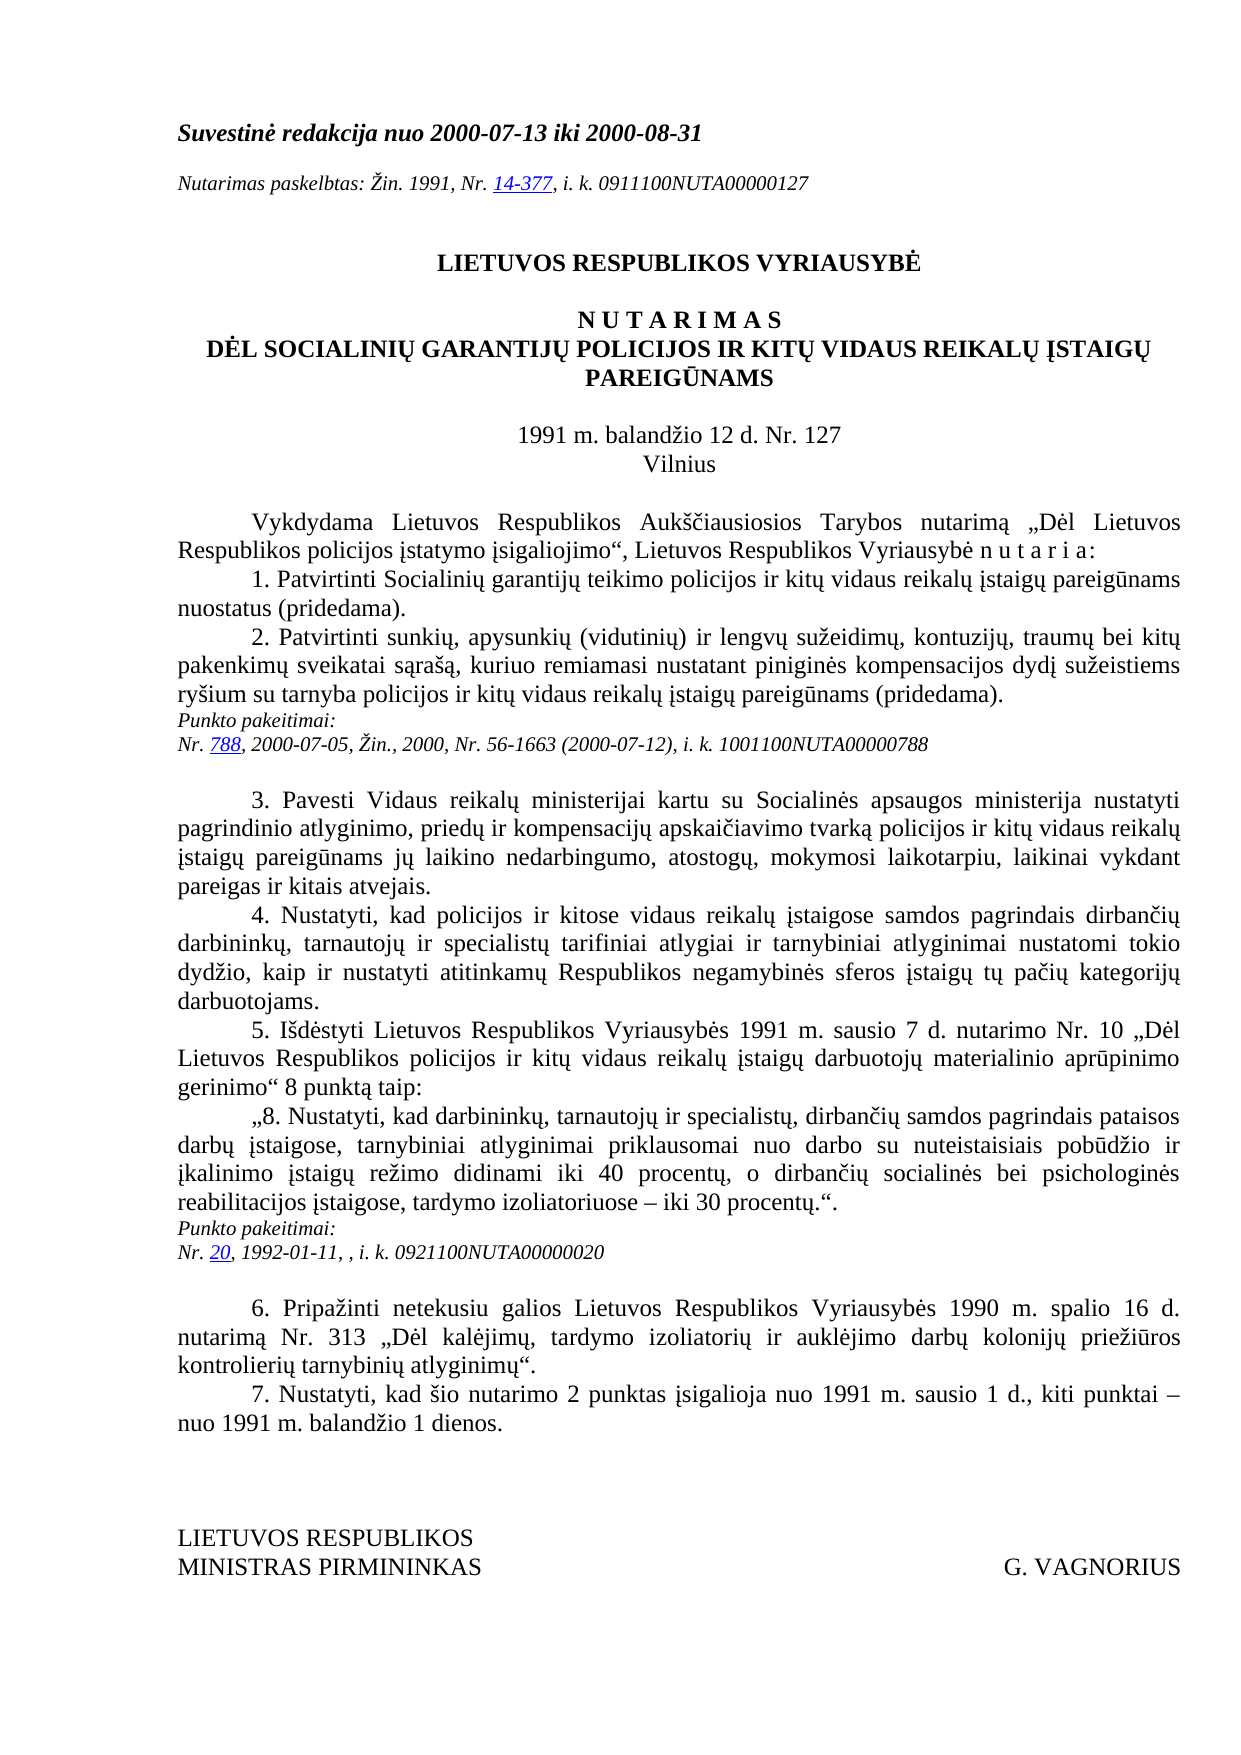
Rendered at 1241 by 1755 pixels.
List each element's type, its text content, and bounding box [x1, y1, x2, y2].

text „8. Nustatyti, kad darbininkų, tarnautojų ir specialistų, dirbančių samdos pagrindais pataisos darbų įstaigose, tarnybiniai atlyginimai priklausomai nuo darbo su nuteistaisiais pobūdžio ir įkalinimo įstaigų režimo didinami iki 40 procentų, o dirbančių socialinės bei psichologinės reabilitacijos įstaigose, tardymo izoliatoriuose – iki 30 procentų.“. [177, 1101, 1181, 1216]
text 6. Pripažinti netekusiu galios Lietuvos Respublikos Vyriausybės 1990 m. spalio 16 d. nutarimą Nr. 313 „Dėl kalėjimų, tardymo izoliatorių ir auklėjimo darbų kolonijų priežiūros kontrolierių tarnybinių atlyginimų“. [177, 1293, 1181, 1379]
text Nr. 20, 1992-01-11, , i. k. 0921100NUTA00000020 [177, 1240, 1181, 1264]
text Suvestinė redakcija nuo 2000-07-13 iki 2000-08-31 [177, 118, 1181, 147]
text Punkto pakeitimai: [177, 1216, 1181, 1240]
text Vilnius [177, 449, 1181, 478]
text MINISTRAS PIRMININKAS G. VAGNORIUS [177, 1552, 1181, 1580]
text LIETUVOS RESPUBLIKOS [177, 1523, 1181, 1552]
text 4. Nustatyti, kad policijos ir kitose vidaus reikalų įstaigose samdos pagrindais dirbančių darbininkų, tarnautojų ir specialistų tarifiniai atlygiai ir tarnybiniai atlyginimai nustatomi tokio dydžio, kaip ir nustatyti atitinkamų Respublikos negamybinės sferos įstaigų tų pačių kategorijų darbuotojams. [177, 900, 1181, 1015]
text Vykdydama Lietuvos Respublikos Aukščiausiosios Tarybos nutarimą „Dėl Lietuvos Respublikos policijos įstatymo įsigaliojimo“, Lietuvos Respublikos Vyriausybė nutaria: [177, 507, 1181, 564]
text 5. Išdėstyti Lietuvos Respublikos Vyriausybės 1991 m. sausio 7 d. nutarimo Nr. 10 „Dėl Lietuvos Respublikos policijos ir kitų vidaus reikalų įstaigų darbuotojų materialinio aprūpinimo gerinimo“ 8 punktą taip: [177, 1015, 1181, 1101]
text 1991 m. balandžio 12 d. Nr. 127 [177, 420, 1181, 449]
text LIETUVOS RESPUBLIKOS VYRIAUSYBĖ [177, 248, 1181, 277]
text 1. Patvirtinti Socialinių garantijų teikimo policijos ir kitų vidaus reikalų įstaigų pareigūnams nuostatus (pridedama). [177, 564, 1181, 622]
text 3. Pavesti Vidaus reikalų ministerijai kartu su Socialinės apsaugos ministerija nustatyti pagrindinio atlyginimo, priedų ir kompensacijų apskaičiavimo tvarką policijos ir kitų vidaus reikalų įstaigų pareigūnams jų laikino nedarbingumo, atostogų, mokymosi laikotarpiu, laikinai vykdant pareigas ir kitais atvejais. [177, 785, 1181, 900]
text Nutarimas paskelbtas: Žin. 1991, Nr. 14-377, i. k. 0911100NUTA00000127 [177, 171, 1181, 195]
text N U T A R I M A S [177, 305, 1181, 334]
text 2. Patvirtinti sunkių, apysunkių (vidutinių) ir lengvų sužeidimų, kontuzijų, traumų bei kitų pakenkimų sveikatai sąrašą, kuriuo remiamasi nustatant piniginės kompensacijos dydį sužeistiems ryšium su tarnyba policijos ir kitų vidaus reikalų įstaigų pareigūnams (pridedama). [177, 622, 1181, 708]
text Nr. 788, 2000-07-05, Žin., 2000, Nr. 56-1663 (2000-07-12), i. k. 1001100NUTA00000788 [177, 732, 1181, 756]
text DĖL SOCIALINIŲ GARANTIJŲ POLICIJOS IR KITŲ VIDAUS REIKALŲ ĮSTAIGŲ PAREIGŪNAMS [177, 334, 1181, 392]
text 7. Nustatyti, kad šio nutarimo 2 punktas įsigalioja nuo 1991 m. sausio 1 d., kiti punktai – nuo 1991 m. balandžio 1 dienos. [177, 1379, 1181, 1437]
text Punkto pakeitimai: [177, 708, 1181, 732]
